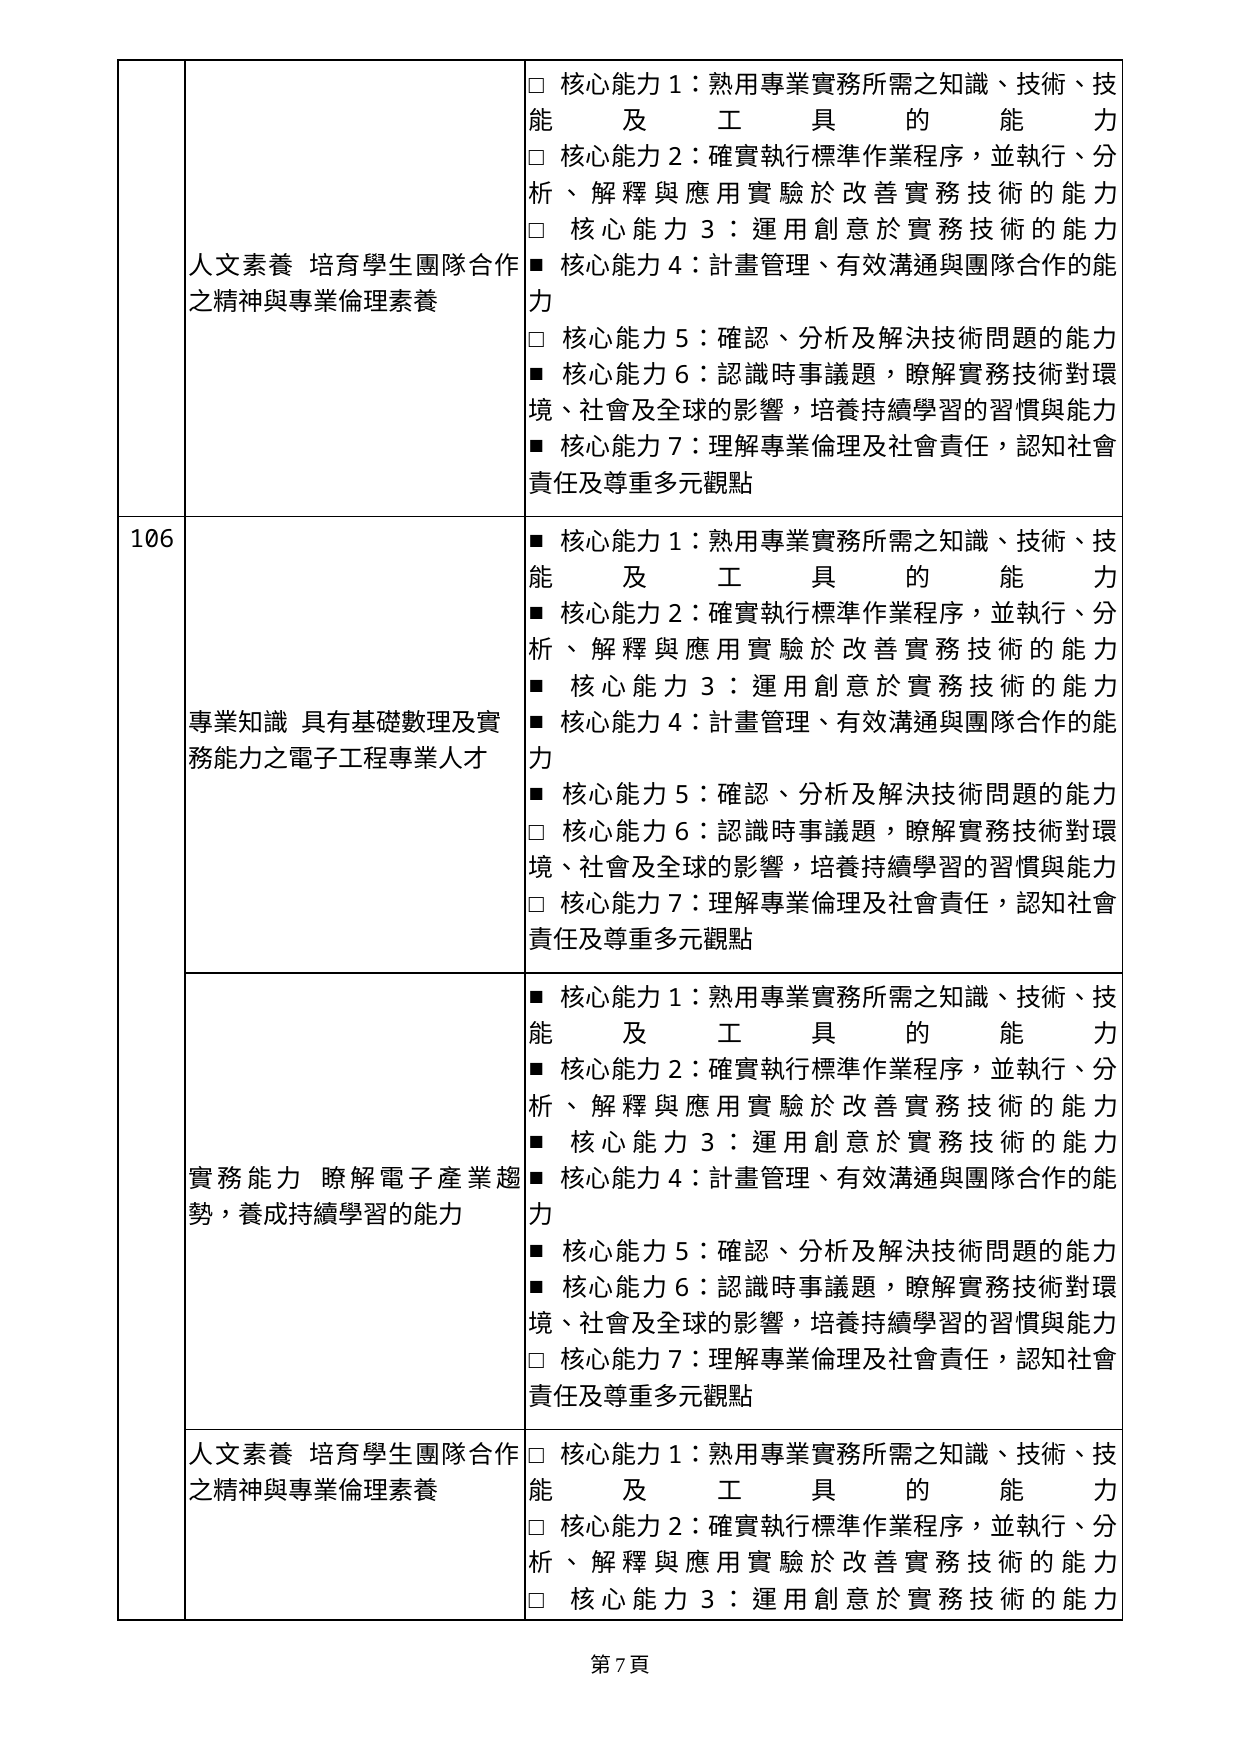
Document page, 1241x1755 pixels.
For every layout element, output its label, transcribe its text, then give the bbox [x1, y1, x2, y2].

table_cell [119, 61, 184, 516]
table_cell ■ 核心能力1：熟用專業實務所需之知識、技術、技能及工具的能力 ■ 核心能力2：確實執行標準作業程序，並執行、分析、解釋與應用實驗於改善實務技術的能力 ■ 核心能力3：運用創意於實務技術的能力 ■ 核心能力4：計畫管理、有效溝通與團隊合作的能力 ■ 核心能力5：確認、分析及解決技術問題的能力 ■ 核心能力6：認識時事議題，瞭解實務技術對環境、社會及全球的影響，培養持續學習的習慣與能力 □ 核心能力7：理解專業倫理及社會責任，認知社會責任及尊重多元觀點 [526, 974, 1122, 1429]
table_cell 106 [119, 517, 184, 1619]
table_cell 實務能力 瞭解電子產業趨勢，養成持續學習的能力 [186, 974, 524, 1429]
table_cell □ 核心能力1：熟用專業實務所需之知識、技術、技能及工具的能力 □ 核心能力2：確實執行標準作業程序，並執行、分析、解釋與應用實驗於改善實務技術的能力 □ 核心能力3：運用創意於實務技術的能力 [526, 1430, 1122, 1619]
table_cell □ 核心能力1：熟用專業實務所需之知識、技術、技能及工具的能力 □ 核心能力2：確實執行標準作業程序，並執行、分析、解釋與應用實驗於改善實務技術的能力 □ 核心能力3：運用創意於實務技術的能力 ■ 核心能力4：計畫管理、有效溝通與團隊合作的能力 □ 核心能力5：確認、分析及解決技術問題的能力 ■ 核心能力6：認識時事議題，瞭解實務技術對環境、社會及全球的影響，培養持續學習的習慣與能力 ■ 核心能力7：理解專業倫理及社會責任，認知社會責任及尊重多元觀點 [526, 61, 1122, 516]
table_cell ■ 核心能力1：熟用專業實務所需之知識、技術、技能及工具的能力 ■ 核心能力2：確實執行標準作業程序，並執行、分析、解釋與應用實驗於改善實務技術的能力 ■ 核心能力3：運用創意於實務技術的能力 ■ 核心能力4：計畫管理、有效溝通與團隊合作的能力 ■ 核心能力5：確認、分析及解決技術問題的能力 □ 核心能力6：認識時事議題，瞭解實務技術對環境、社會及全球的影響，培養持續學習的習慣與能力 □ 核心能力7：理解專業倫理及社會責任，認知社會責任及尊重多元觀點 [526, 517, 1122, 972]
table_cell 專業知識 具有基礎數理及實務能力之電子工程專業人才 [186, 517, 524, 972]
table_cell 人文素養 培育學生團隊合作之精神與專業倫理素養 [186, 61, 524, 516]
table_cell 人文素養 培育學生團隊合作之精神與專業倫理素養 [186, 1430, 524, 1619]
